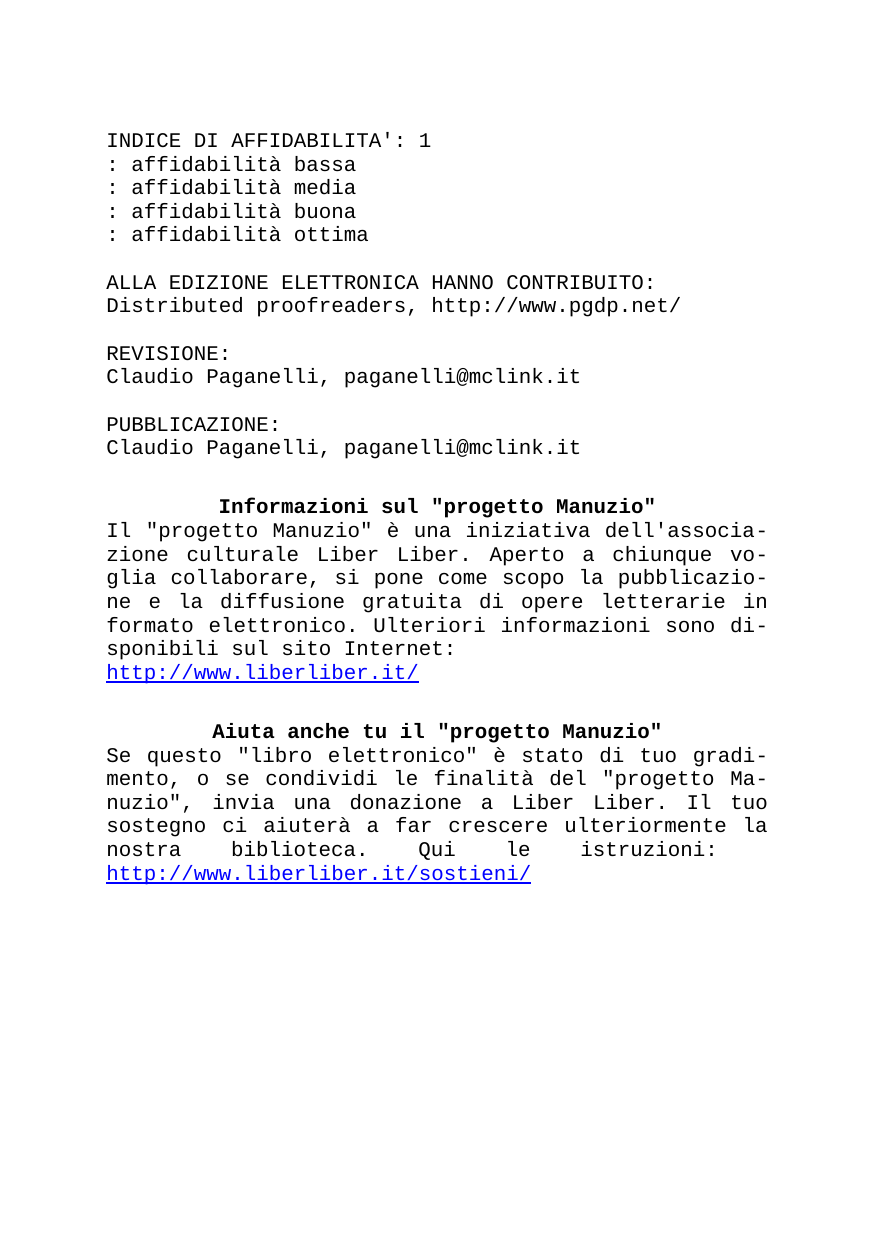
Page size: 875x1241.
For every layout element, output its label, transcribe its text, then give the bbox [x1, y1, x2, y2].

text ALLA EDIZIONE ELETTRONICA HANNO CONTRIBUITO: [106, 272, 768, 295]
text : affidabilità bassa [106, 153, 768, 177]
text Il "progetto Manuzio" è una iniziativa dell'associa­zione culturale Liber Liber. Aperto a chiunque vo­glia collaborare, si pone come scopo la pubblicazio­ne e la diffusione gratuita di opere letterarie in formato elettronico. Ulteriori informazioni sono di­sponibili sul sito Internet: [106, 520, 768, 662]
text Informazioni sul "progetto Manuzio" [106, 496, 768, 520]
text Claudio Paganelli, paganelli@mclink.it [106, 366, 768, 390]
text INDICE DI AFFIDABILITA': 1 [106, 130, 768, 153]
text PUBBLICAZIONE: [106, 414, 768, 437]
text Aiuta anche tu il "progetto Manuzio" [106, 721, 768, 744]
text : affidabilità media [106, 177, 768, 201]
text Claudio Paganelli, paganelli@mclink.it [106, 437, 768, 461]
text : affidabilità buona [106, 201, 768, 224]
text Se questo "libro elettronico" è stato di tuo gradi­mento, o se condividi le finalità del "progetto Ma­nuzio", invia una donazione a Liber Liber. Il tuo sostegno ci aiuterà a far crescere ulteriormente la nostra biblioteca. Qui le istruzioni: http://www.liberliber.it/sostieni/ [106, 744, 768, 886]
text REVISIONE: [106, 343, 768, 366]
text Distributed proofreaders, http://www.pgdp.net/ [106, 295, 768, 319]
text http://www.liberliber.it/ [106, 662, 768, 686]
text : affidabilità ottima [106, 224, 768, 248]
